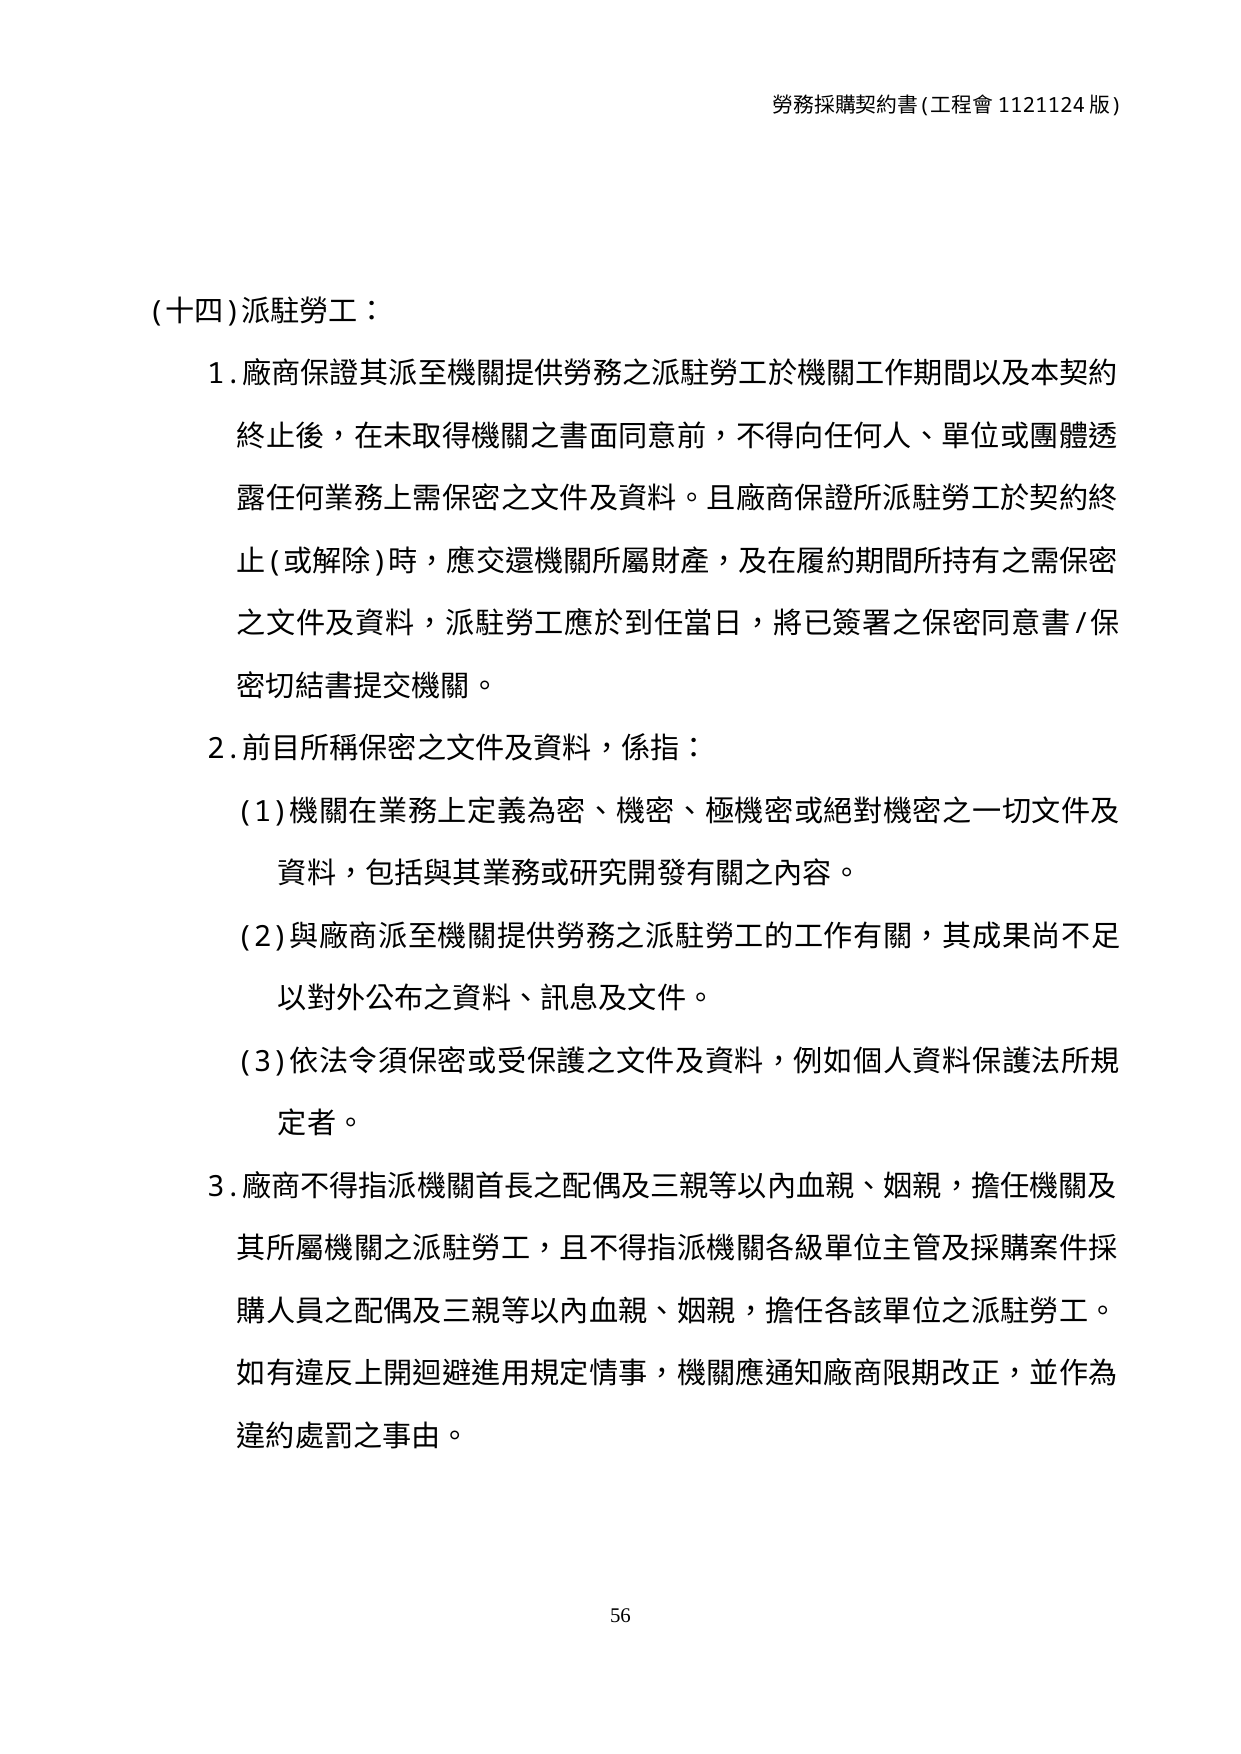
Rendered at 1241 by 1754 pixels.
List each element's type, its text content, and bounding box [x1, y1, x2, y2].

text (3)依法令須保密或受保護之文件及資料，例如個人資料保護法所規定者。 [236, 1017, 1122, 1142]
text (1)機關在業務上定義為密、機密、極機密或絕對機密之一切文件及資料，包括與其業務或研究開發有關之內容。 [236, 767, 1122, 892]
text 1.廠商保證其派至機關提供勞務之派駐勞工於機關工作期間以及本契約終止後，在未取得機關之書面同意前，不得向任何人、單位或團體透露任何業務上需保密之文件及資料。且廠商保證所派駐勞工於契約終止(或解除)時，應交還機關所屬財產，及在履約期間所持有之需保密之文件及資料，派駐勞工應於到任當日，將已簽署之保密同意書/保密切結書提交機關。 [207, 329, 1119, 704]
text 2.前目所稱保密之文件及資料，係指： [207, 704, 1119, 767]
text (十四)派駐勞工： [148, 267, 1122, 329]
text 3.廠商不得指派機關首長之配偶及三親等以內血親、姻親，擔任機關及其所屬機關之派駐勞工，且不得指派機關各級單位主管及採購案件採購人員之配偶及三親等以內血親、姻親，擔任各該單位之派駐勞工。如有違反上開迴避進用規定情事，機關應通知廠商限期改正，並作為違約處罰之事由。 [207, 1142, 1119, 1454]
text (2)與廠商派至機關提供勞務之派駐勞工的工作有關，其成果尚不足以對外公布之資料、訊息及文件。 [236, 892, 1122, 1017]
